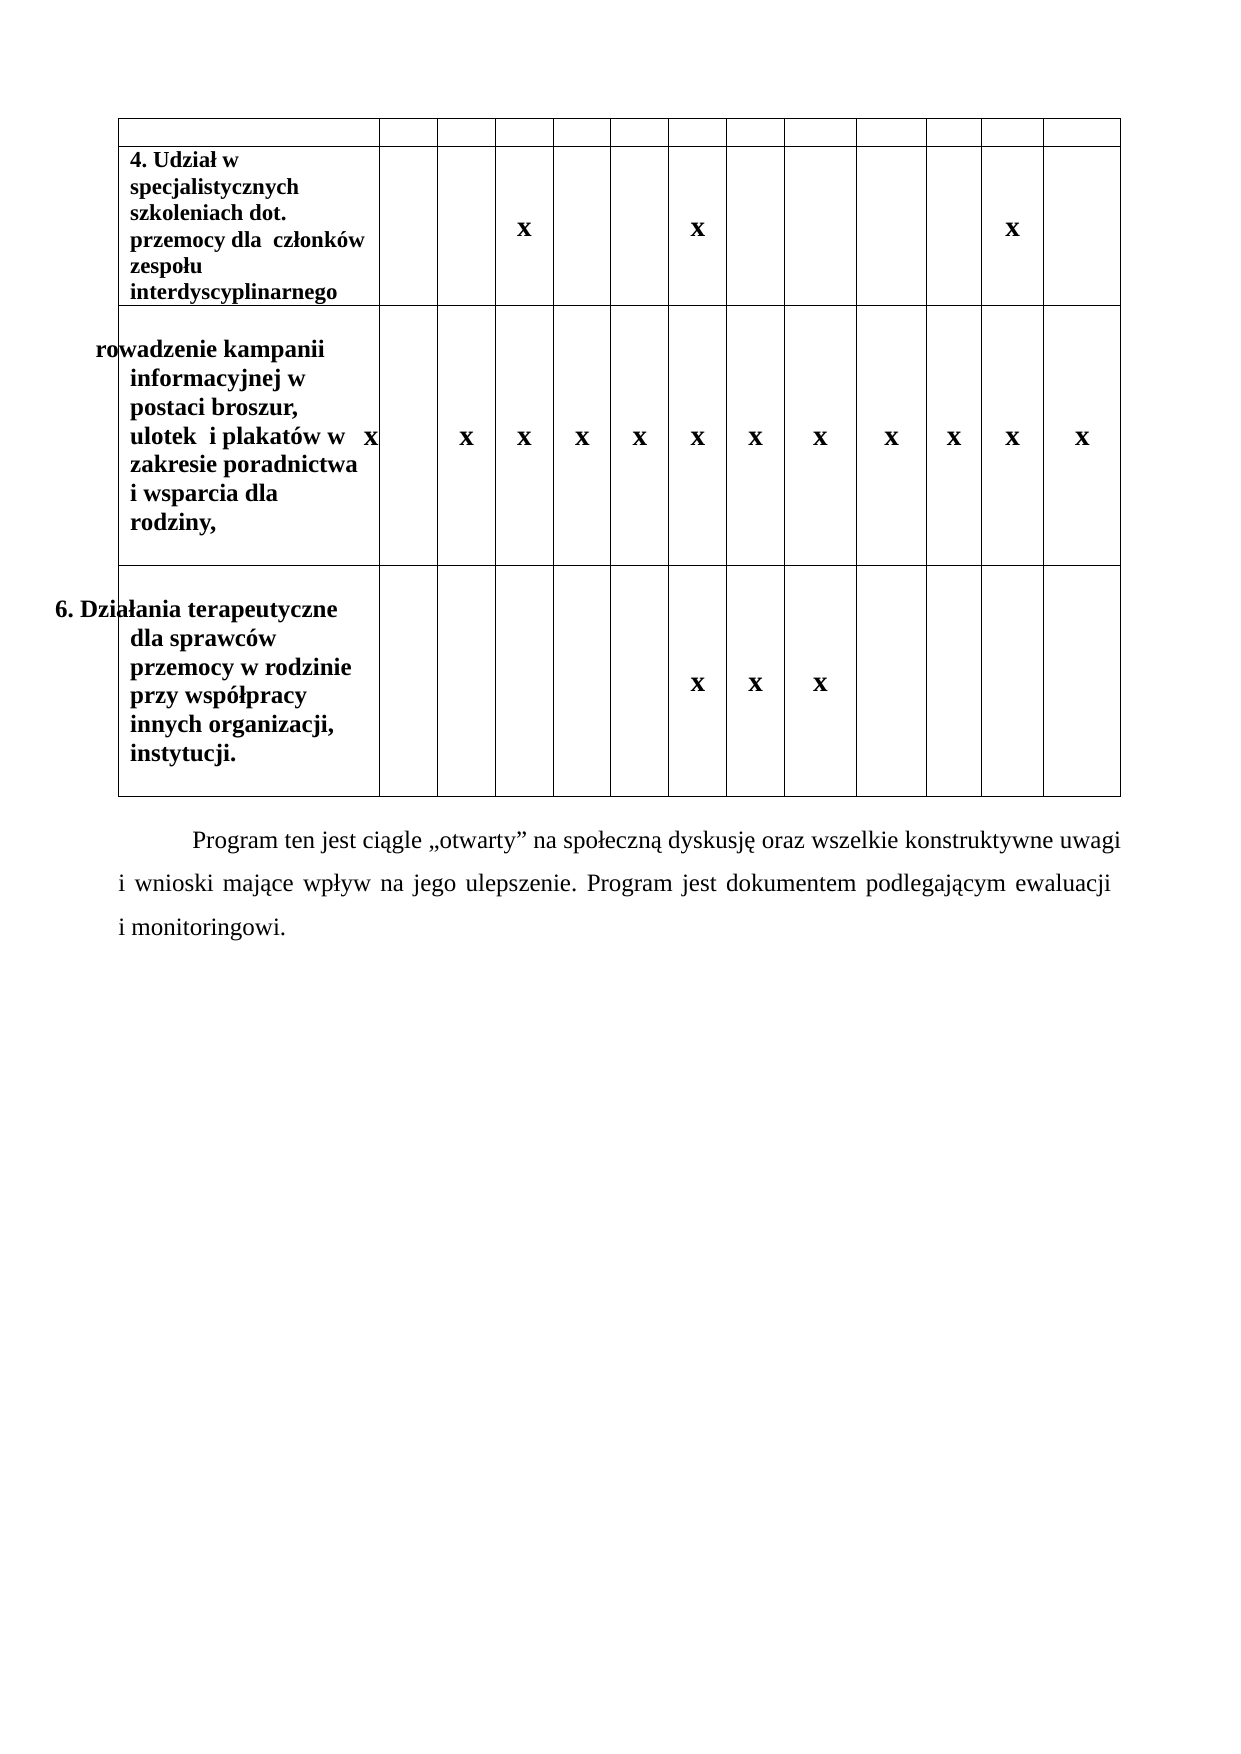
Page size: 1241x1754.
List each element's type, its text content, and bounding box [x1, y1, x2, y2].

table_cell x [1044, 306, 1120, 564]
table_cell x [927, 306, 981, 564]
table_cell [438, 119, 495, 146]
table_cell x [727, 566, 784, 796]
table_cell x [380, 306, 437, 564]
table_cell [554, 566, 610, 796]
table_cell [857, 566, 926, 796]
table_cell x [496, 147, 553, 305]
table_cell [380, 147, 437, 305]
table_cell x [380, 119, 437, 146]
table_cell [982, 566, 1043, 796]
table_cell x [727, 306, 784, 564]
table_cell 4. Udział w specjalistycznych szkoleniach dot. przemocy dla członków zespołu interdyscyplinarnego [119, 147, 379, 305]
table_cell [927, 147, 981, 305]
table_cell x [611, 306, 668, 564]
table_cell x [1044, 119, 1120, 146]
table_cell [438, 566, 495, 796]
table_cell x [554, 306, 610, 564]
table_cell [380, 566, 437, 796]
table_cell [727, 147, 784, 305]
table_cell x [669, 306, 726, 564]
table_cell [785, 119, 856, 146]
table_cell 3. Specjalistyczna pomoc prawna oraz psychologiczna dla osób dotkniętych przemocą w rodzinie [119, 119, 379, 146]
table_cell [857, 119, 926, 146]
table_cell [496, 566, 553, 796]
table_cell x [438, 306, 495, 564]
table_cell [927, 566, 981, 796]
table_cell [438, 147, 495, 305]
table_cell x [857, 306, 926, 564]
table_cell x [982, 306, 1043, 564]
table_cell [857, 147, 926, 305]
table_cell 6. Działania terapeutyczne dla sprawców przemocy w rodzinie przy współpracy innych organizacji, instytucji. [119, 566, 379, 796]
table_cell [554, 147, 610, 305]
table_cell [669, 119, 726, 146]
text Program ten jest ciągle „otwarty” na społeczną dyskusję oraz wszelkie konstruktywne uwagi i wnioski mające wpływ na jego ulepszenie. Program jest dokumentem podlegającym ewaluacji i monitoringowi. [118, 825, 1122, 940]
table_cell [1044, 566, 1120, 796]
table_cell [611, 119, 668, 146]
table_cell x [785, 566, 856, 796]
table_cell x [669, 566, 726, 796]
table_cell x [785, 306, 856, 564]
table_cell [496, 119, 553, 146]
table_cell [927, 119, 981, 146]
table_cell [727, 119, 784, 146]
table_cell 5. Prowadzenie kampanii informacyjnej w postaci broszur, ulotek i plakatów w zakresie poradnictwa i wsparcia dla rodziny, [119, 306, 379, 564]
table_cell x [669, 147, 726, 305]
table_cell x [982, 147, 1043, 305]
table_cell [554, 119, 610, 146]
table_cell [1044, 147, 1120, 305]
table_cell [611, 566, 668, 796]
table_cell [785, 147, 856, 305]
table_cell x [496, 306, 553, 564]
table_cell [611, 147, 668, 305]
table_cell x [982, 119, 1043, 146]
